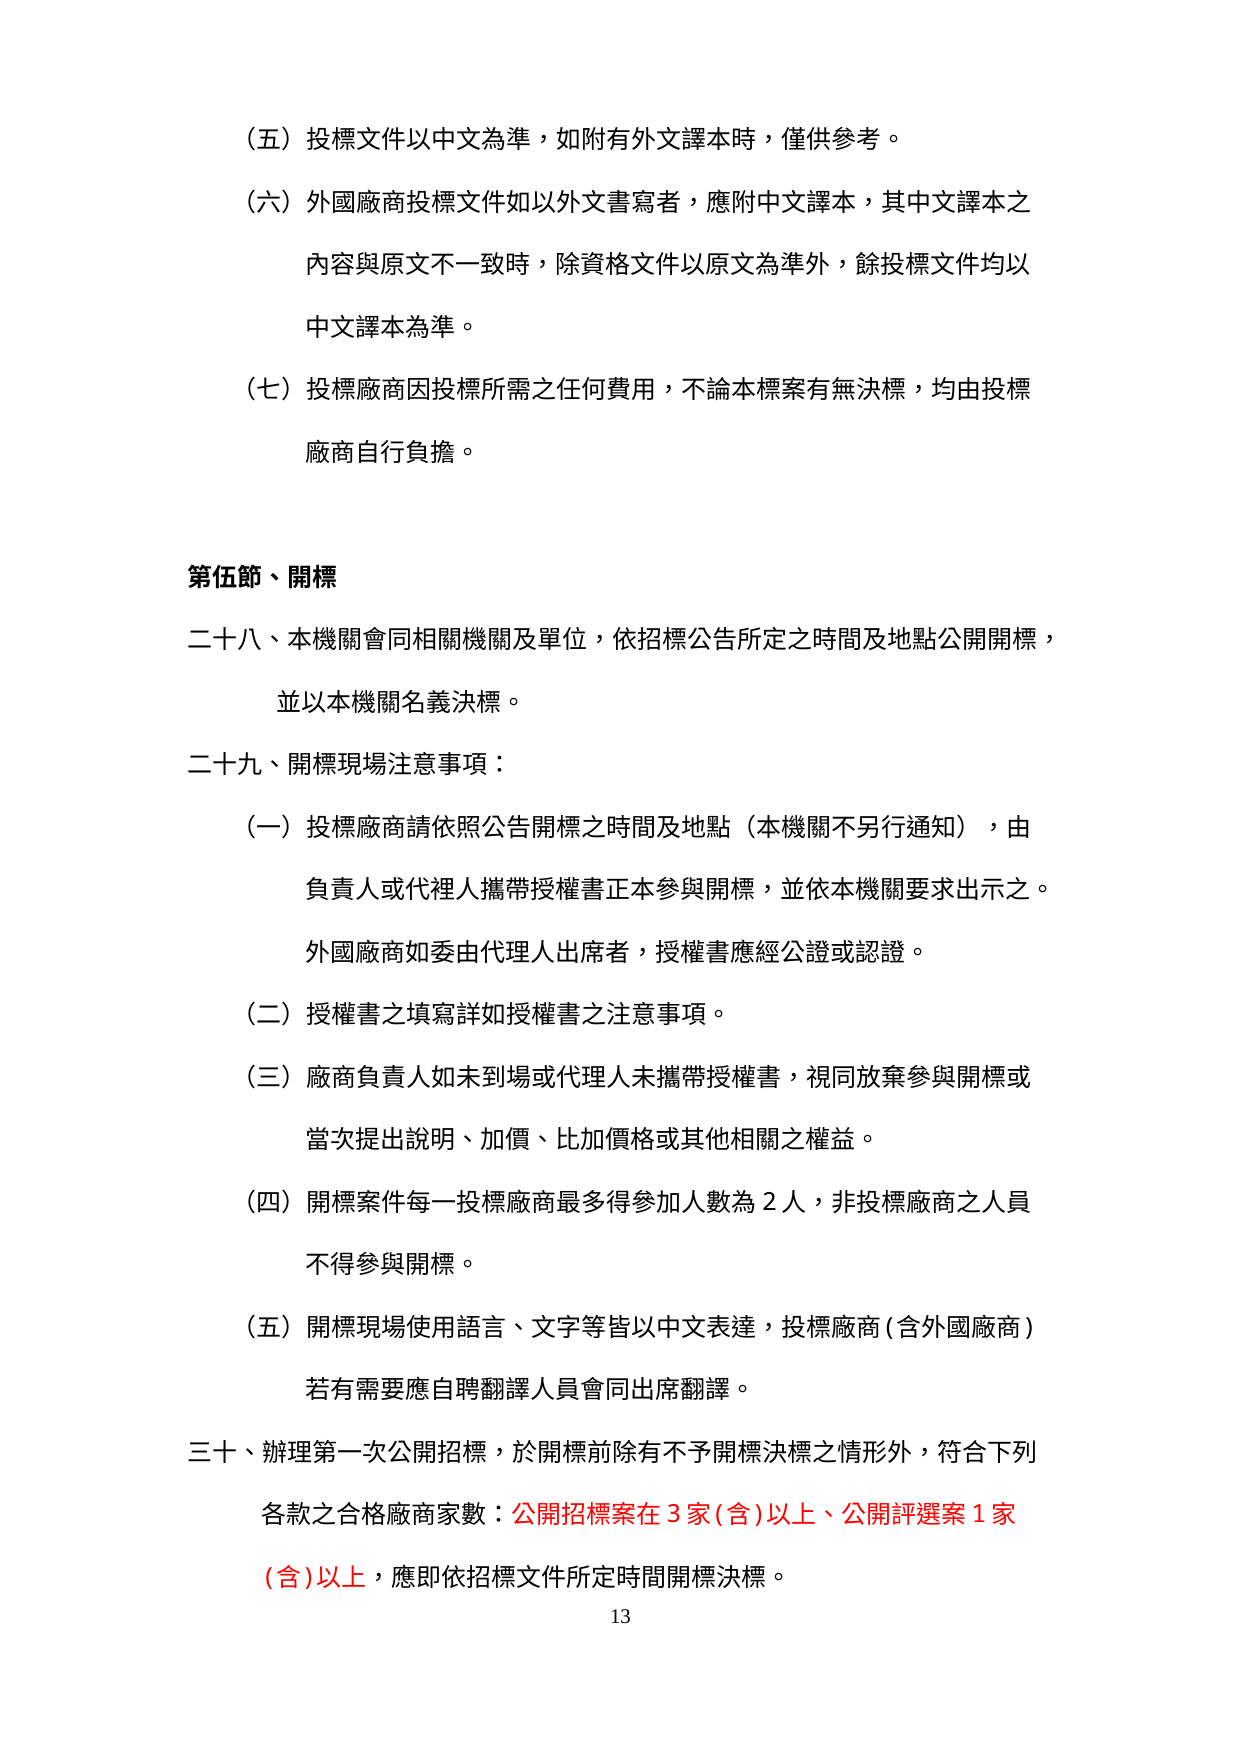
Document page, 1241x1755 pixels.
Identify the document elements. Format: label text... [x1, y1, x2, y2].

text （四）開標案件每一投標廠商最多得參加人數為2人，非投標廠商之人員不得參與開標。 [232, 1159, 1053, 1284]
text （七）投標廠商因投標所需之任何費用，不論本標案有無決標，均由投標廠商自行負擔。 [232, 346, 1053, 471]
text 二十八、本機關會同相關機關及單位，依招標公告所定之時間及地點公開開標，並以本機關名義決標。 [187, 596, 1053, 721]
text （六）外國廠商投標文件如以外文書寫者，應附中文譯本，其中文譯本之內容與原文不一致時，除資格文件以原文為準外，餘投標文件均以中文譯本為準。 [232, 159, 1053, 346]
text （三）廠商負責人如未到場或代理人未攜帶授權書，視同放棄參與開標或當次提出說明、加價、比加價格或其他相關之權益。 [232, 1034, 1053, 1159]
text 二十九、開標現場注意事項： [187, 721, 1053, 784]
text （五）投標文件以中文為準，如附有外文譯本時，僅供參考。 [232, 96, 1053, 159]
text （二）授權書之填寫詳如授權書之注意事項。 [232, 971, 1053, 1034]
text 三十、辦理第一次公開招標，於開標前除有不予開標決標之情形外，符合下列各款之合格廠商家數：公開招標案在3家(含)以上、公開評選案1家(含)以上，應即依招標文件所定時間開標決標。 [187, 1409, 1053, 1596]
text （一）投標廠商請依照公告開標之時間及地點（本機關不另行通知），由負責人或代裡人攜帶授權書正本參與開標，並依本機關要求出示之。外國廠商如委由代理人出席者，授權書應經公證或認證。 [232, 784, 1053, 971]
text 第伍節、開標 [187, 534, 1053, 596]
text （五）開標現場使用語言、文字等皆以中文表達，投標廠商(含外國廠商)若有需要應自聘翻譯人員會同出席翻譯。 [232, 1284, 1053, 1409]
